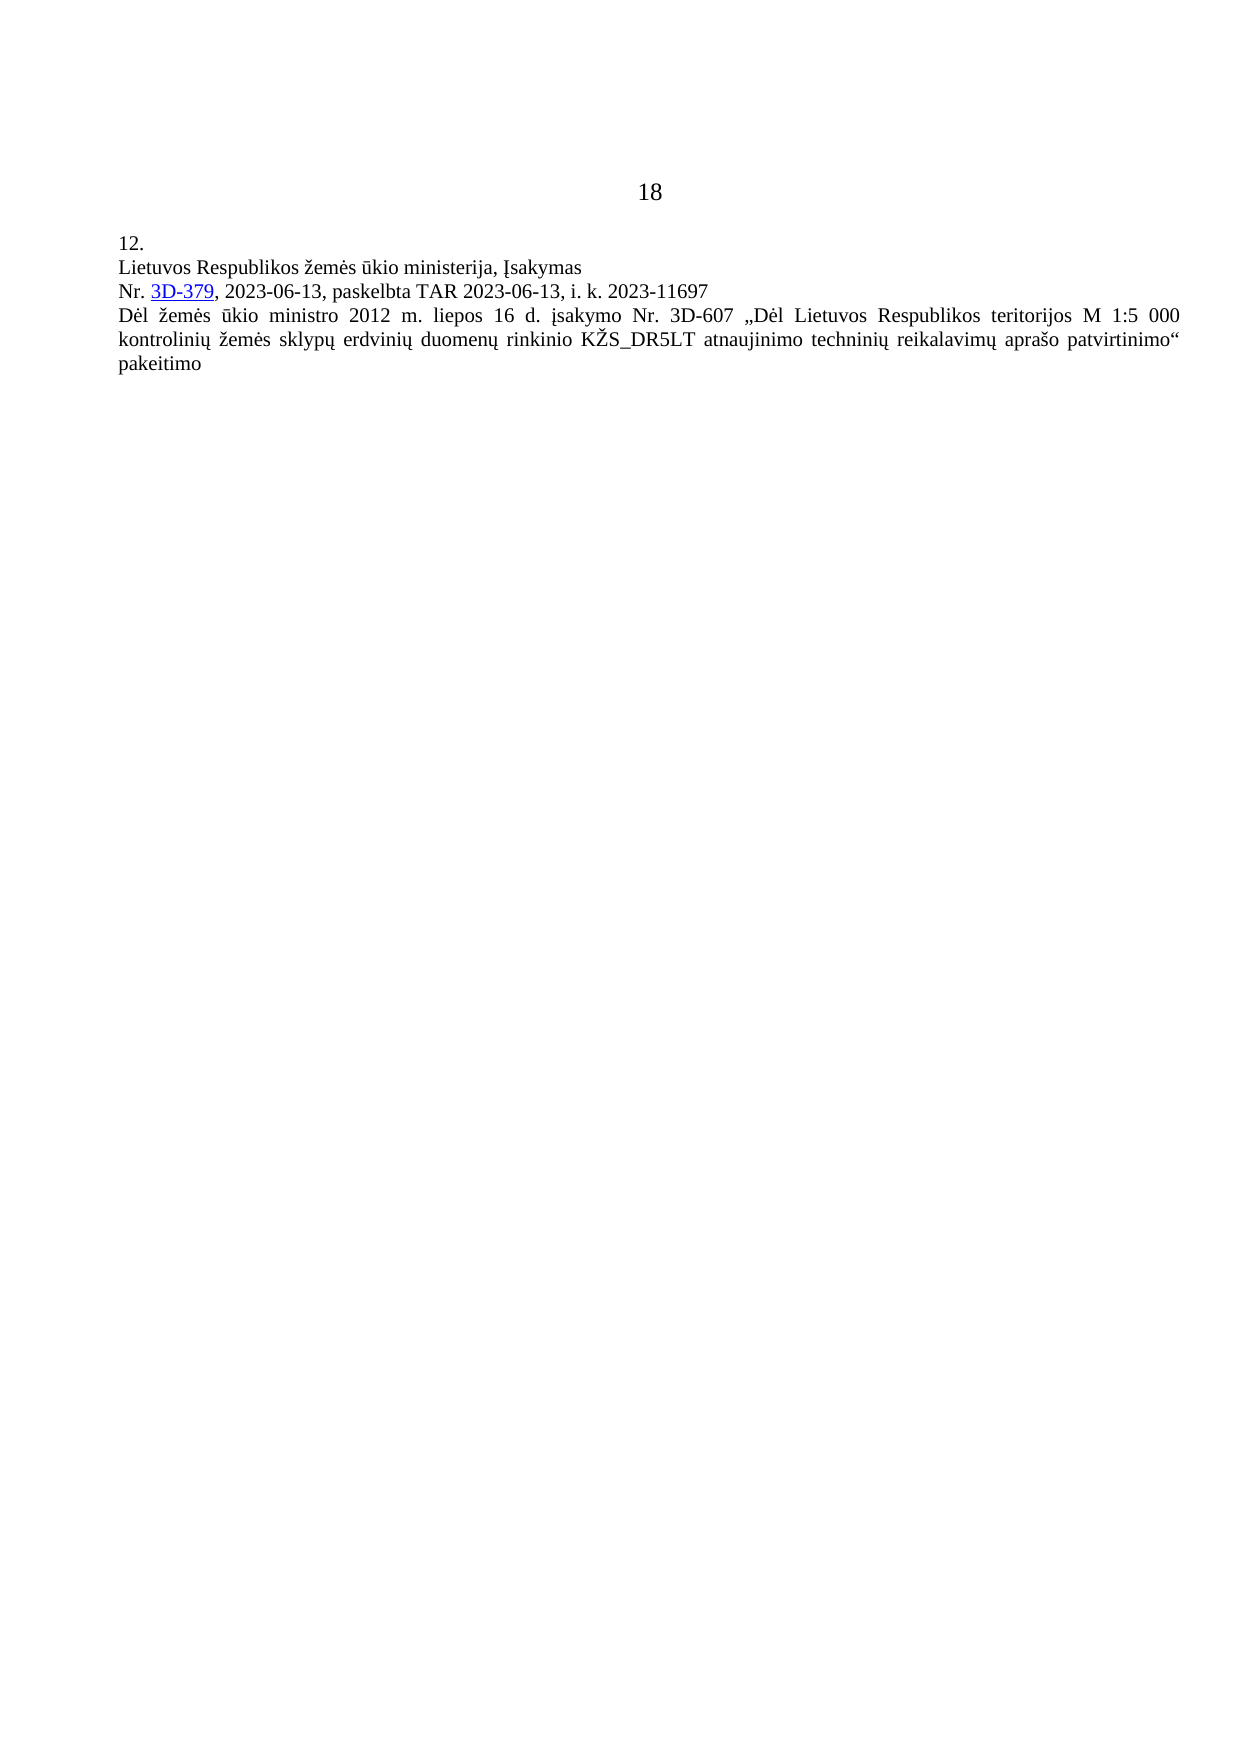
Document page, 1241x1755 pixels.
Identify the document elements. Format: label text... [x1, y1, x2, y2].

text Dėl žemės ūkio ministro 2012 m. liepos 16 d. įsakymo Nr. 3D-607 „Dėl Lietuvos Respublikos teritorijos M 1:5 000 kontrolinių žemės sklypų erdvinių duomenų rinkinio KŽS_DR5LT atnaujinimo techninių reikalavimų aprašo patvirtinimo“ pakeitimo [118, 303, 1181, 375]
text Lietuvos Respublikos žemės ūkio ministerija, Įsakymas [118, 255, 1181, 279]
text 12. [118, 231, 1181, 255]
text Nr. 3D-379, 2023-06-13, paskelbta TAR 2023-06-13, i. k. 2023-11697 [118, 279, 1181, 303]
